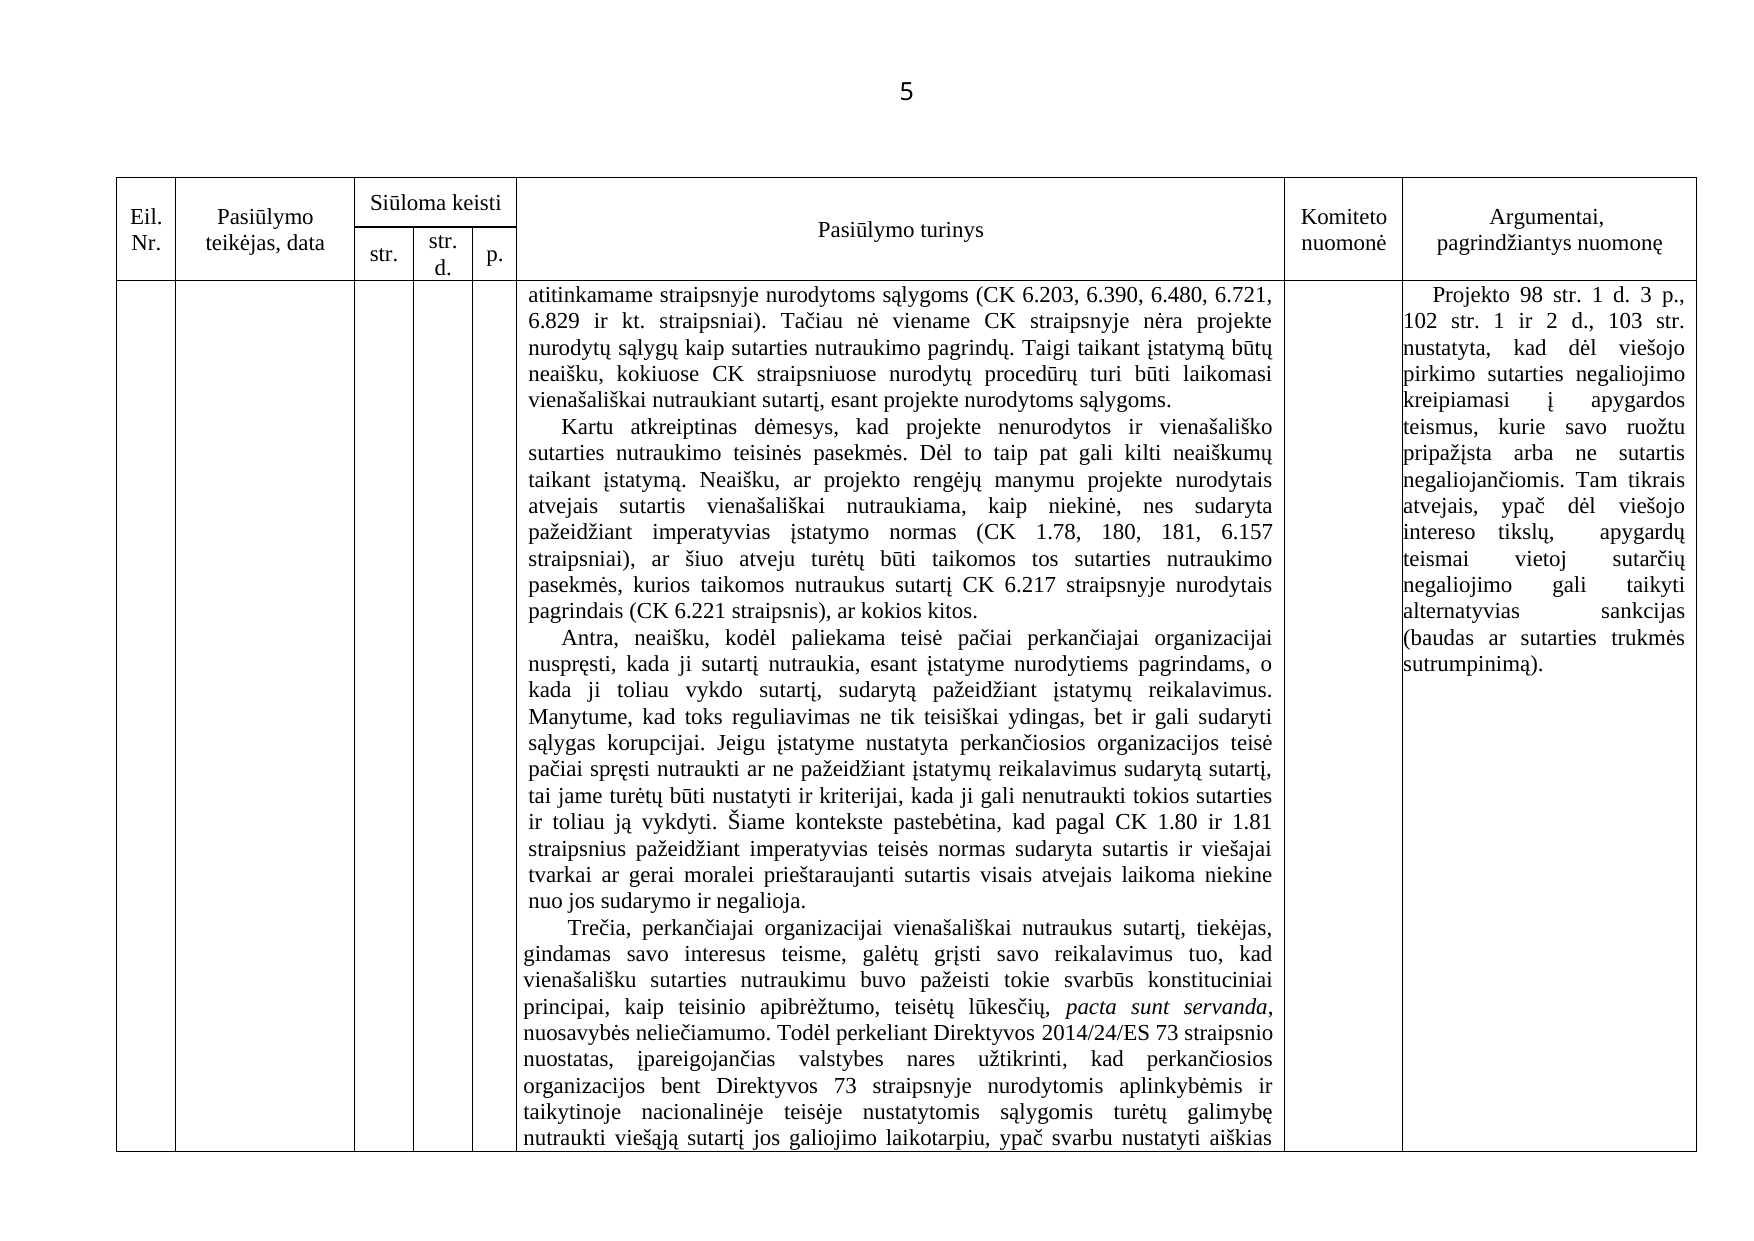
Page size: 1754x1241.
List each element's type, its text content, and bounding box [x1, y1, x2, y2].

table_cell str. d. [414, 228, 472, 280]
table_cell [1285, 281, 1402, 1151]
table_header Pasiūlymo turinys [517, 178, 1284, 280]
table_header Eil. Nr. [117, 178, 175, 280]
table_cell [176, 281, 354, 1151]
table_cell atitinkamame straipsnyje nurodytoms sąlygoms (CK 6.203, 6.390, 6.480, 6.721, 6.829 ir kt. straipsniai). Tačiau nė viename CK straipsnyje nėra projekte nurodytų sąlygų kaip sutarties nutraukimo pagrindų. Taigi taikant įstatymą būtų neaišku, kokiuose CK straipsniuose nurodytų procedūrų turi būti laikomasi vienašališkai nutraukiant sutartį, esant projekte nurodytoms sąlygoms. Kartu atkreiptinas dėmesys, kad projekte nenurodytos ir vienašališko sutarties nutraukimo teisinės pasekmės. Dėl to taip pat gali kilti neaiškumų taikant įstatymą. Neaišku, ar projekto rengėjų manymu projekte nurodytais atvejais sutartis vienašališkai nutraukiama, kaip niekinė, nes sudaryta pažeidžiant imperatyvias įstatymo normas (CK 1.78, 180, 181, 6.157 straipsniai), ar šiuo atveju turėtų būti taikomos tos sutarties nutraukimo pasekmės, kurios taikomos nutraukus sutartį CK 6.217 straipsnyje nurodytais pagrindais (CK 6.221 straipsnis), ar kokios kitos. Antra, neaišku, kodėl paliekama teisė pačiai perkančiajai organizacijai nuspręsti, kada ji sutartį nutraukia, esant įstatyme nurodytiems pagrindams, o kada ji toliau vykdo sutartį, sudarytą pažeidžiant įstatymų reikalavimus. Manytume, kad toks reguliavimas ne tik teisiškai ydingas, bet ir gali sudaryti sąlygas korupcijai. Jeigu įstatyme nustatyta perkančiosios organizacijos teisė pačiai spręsti nutraukti ar ne pažeidžiant įstatymų reikalavimus sudarytą sutartį, tai jame turėtų būti nustatyti ir kriterijai, kada ji gali nenutraukti tokios sutarties ir toliau ją vykdyti. Šiame kontekste pastebėtina, kad pagal CK 1.80 ir 1.81 straipsnius pažeidžiant imperatyvias teisės normas sudaryta sutartis ir viešajai tvarkai ar gerai moralei prieštaraujanti sutartis visais atvejais laikoma niekine nuo jos sudarymo ir negalioja. Trečia, perkančiajai organizacijai vienašališkai nutraukus sutartį, tiekėjas, gindamas savo interesus teisme, galėtų grįsti savo reikalavimus tuo, kad vienašališku sutarties nutraukimu buvo pažeisti tokie svarbūs konstituciniai principai, kaip teisinio apibrėžtumo, teisėtų lūkesčių, pacta sunt servanda, nuosavybės neliečiamumo. Todėl perkeliant Direktyvos 2014/24/ES 73 straipsnio nuostatas, įpareigojančias valstybes nares užtikrinti, kad perkančiosios organizacijos bent Direktyvos 73 straipsnyje nurodytomis aplinkybėmis ir taikytinoje nacionalinėje teisėje nustatytomis sąlygomis turėtų galimybę nutraukti viešąją sutartį jos galiojimo laikotarpiu, ypač svarbu nustatyti aiškias [517, 281, 1284, 1151]
table_header Argumentai, pagrindžiantys nuomonę [1403, 178, 1696, 280]
table_cell [117, 281, 175, 1151]
table_cell [414, 281, 472, 1151]
table_cell Projekto 98 str. 1 d. 3 p., 102 str. 1 ir 2 d., 103 str. nustatyta, kad dėl viešojo pirkimo sutarties negaliojimo kreipiamasi į apygardos teismus, kurie savo ruožtu pripažįsta arba ne sutartis negaliojančiomis. Tam tikrais atvejais, ypač dėl viešojo intereso tikslų, apygardų teismai vietoj sutarčių negaliojimo gali taikyti alternatyvias sankcijas (baudas ar sutarties trukmės sutrumpinimą). [1403, 281, 1696, 1151]
table_header Siūloma keisti [355, 178, 516, 226]
table_cell [355, 281, 413, 1151]
table_cell p. [473, 228, 516, 280]
table_cell [473, 281, 516, 1151]
table_header Komiteto nuomonė [1285, 178, 1402, 280]
table_cell str. [355, 228, 413, 280]
table_header Pasiūlymo teikėjas, data [176, 178, 354, 280]
